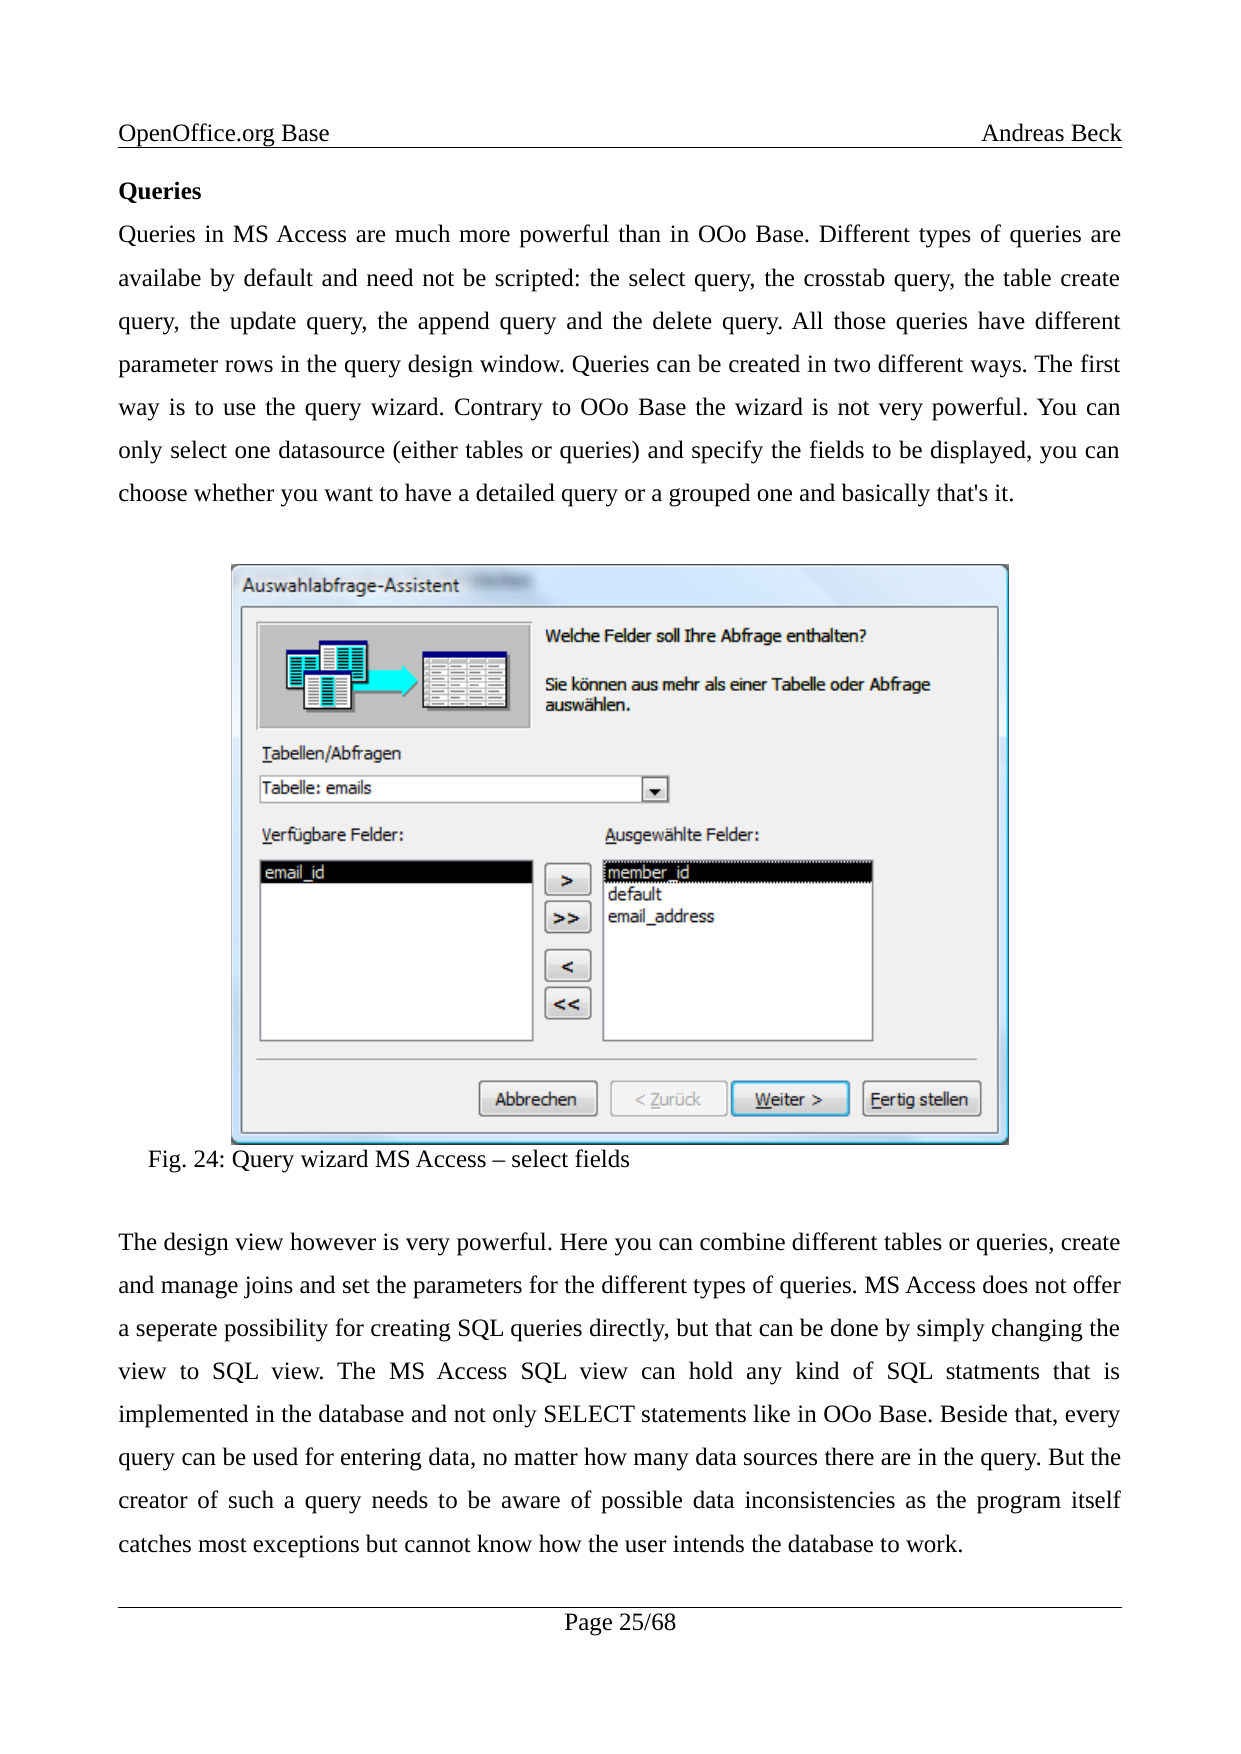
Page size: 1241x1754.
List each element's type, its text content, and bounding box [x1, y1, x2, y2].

text Queries [118, 176, 1122, 205]
list Fig. 24: Query wizard MS Access – select fields [148, 564, 1122, 1173]
text Queries in MS Access are much more powerful than in OOo Base. Different types of queries are availabe by default and need not be scripted: the select query, the crosstab query, the table create query, the update query, the append query and the delete query. All those queries have different parameter rows in the query design window. Queries can be created in two different ways. The first way is to use the query wizard. Contrary to OOo Base the wizard is not very powerful. You can only select one datasource (either tables or queries) and specify the fields to be displayed, you can choose whether you want to have a detailed query or a grouped one and basically that's it. [118, 219, 1122, 507]
text The design view however is very powerful. Here you can combine different tables or queries, create and manage joins and set the parameters for the different types of queries. MS Access does not offer a seperate possibility for creating SQL queries directly, but that can be done by simply changing the view to SQL view. The MS Access SQL view can hold any kind of SQL statments that is implemented in the database and not only SELECT statements like in OOo Base. Beside that, every query can be used for entering data, no matter how many data sources there are in the query. But the creator of such a query needs to be aware of possible data inconsistencies as the program itself catches most exceptions but cannot know how the user intends the database to work. [118, 1227, 1122, 1557]
picture [231, 564, 1009, 1145]
